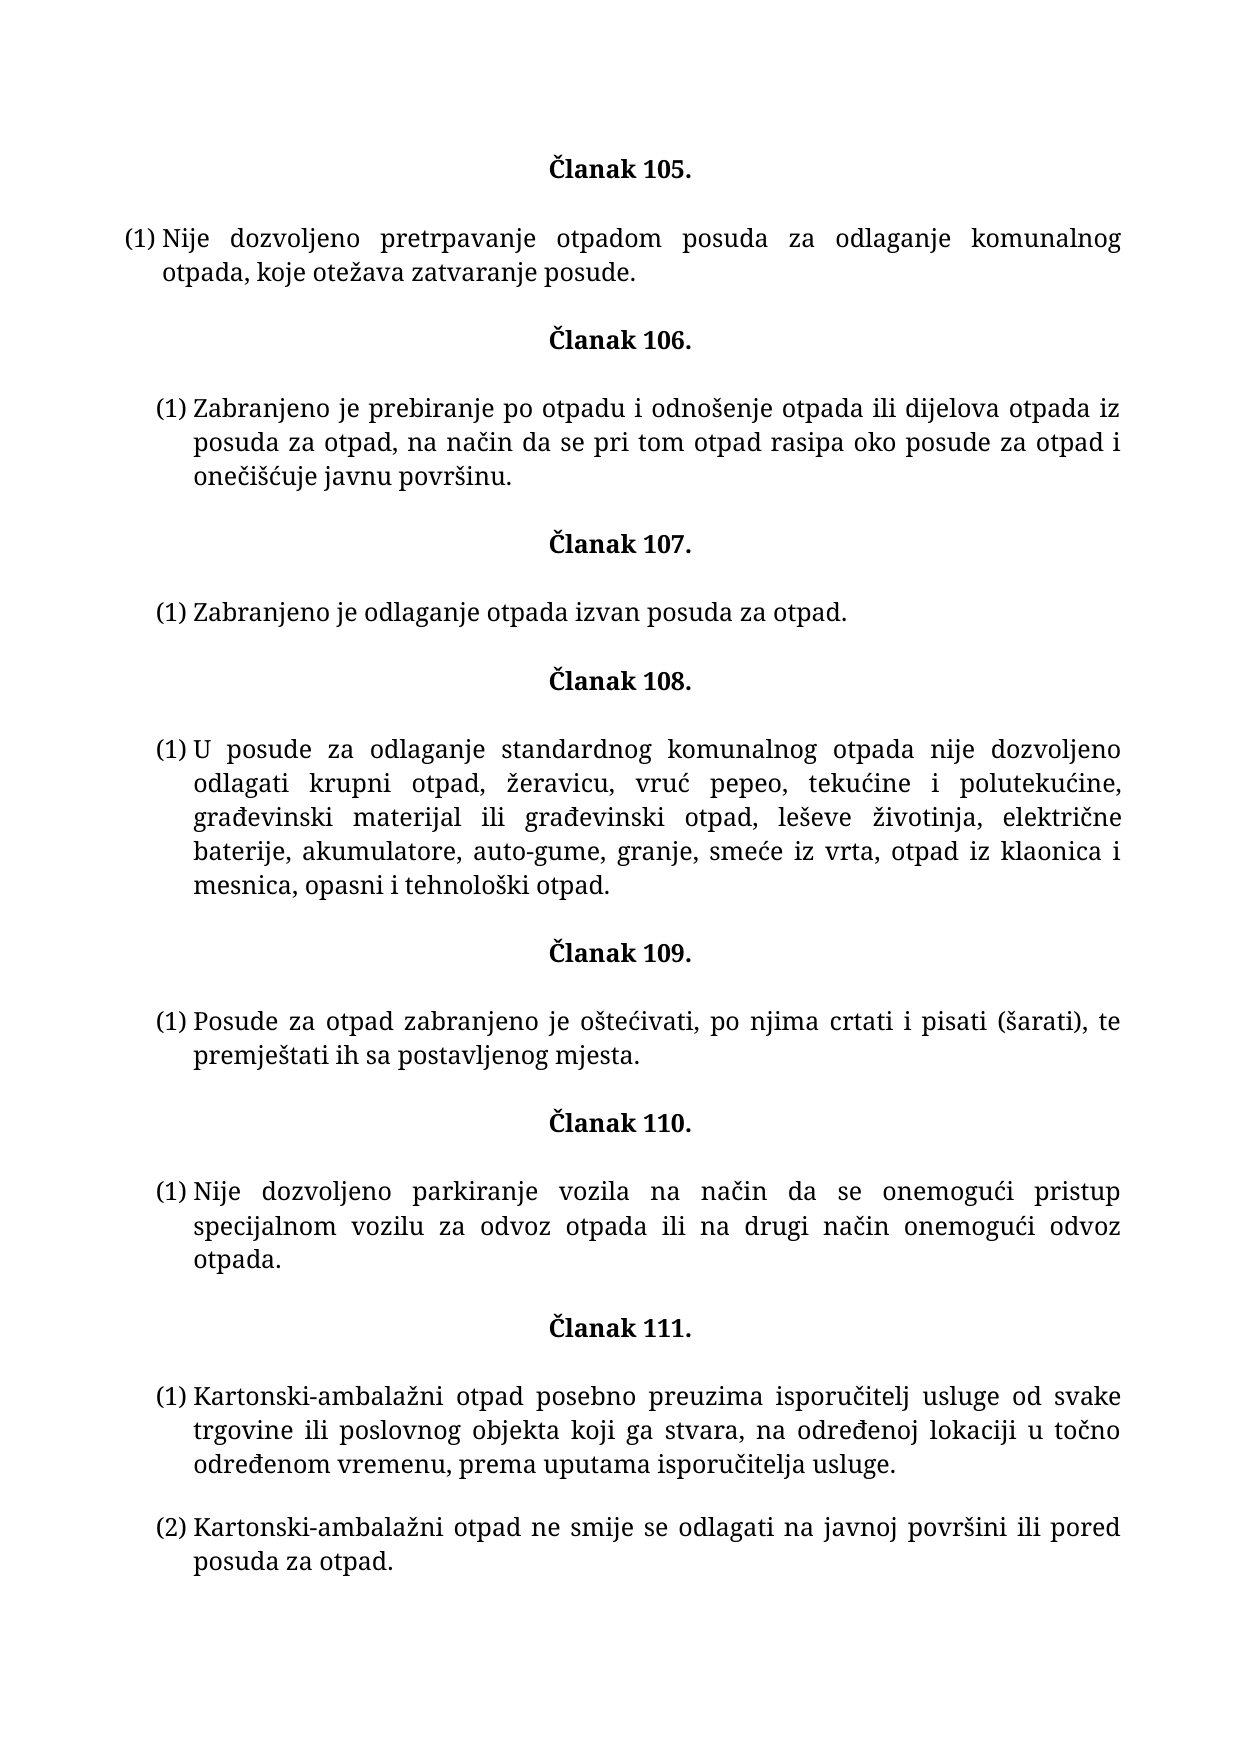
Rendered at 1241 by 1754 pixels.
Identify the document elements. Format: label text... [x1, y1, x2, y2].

list Zabranjeno je odlaganje otpada izvan posuda za otpad. [156, 595, 1122, 629]
text Članak 107. [118, 527, 1122, 561]
text Članak 105. [118, 152, 1122, 186]
list Kartonski-ambalažni otpad posebno preuzima isporučitelj usluge od svake trgovine ili poslovnog objekta koji ga stvara, na određenoj lokaciji u točno određenom vremenu, prema uputama isporučitelja usluge. [156, 1378, 1122, 1481]
list Nije dozvoljeno parkiranje vozila na način da se onemogući pristup specijalnom vozilu za odvoz otpada ili na drugi način onemogući odvoz otpada. [156, 1174, 1122, 1276]
list U posude za odlaganje standardnog komunalnog otpada nije dozvoljeno odlagati krupni otpad, žeravicu, vruć pepeo, tekućine i polutekućine, građevinski materijal ili građevinski otpad, leševe životinja, električne baterije, akumulatore, auto-gume, granje, smeće iz vrta, otpad iz klaonica i mesnica, opasni i tehnološki otpad. [156, 731, 1122, 902]
list Kartonski-ambalažni otpad ne smije se odlagati na javnoj površini ili pored posuda za otpad. [156, 1509, 1122, 1577]
list Posude za otpad zabranjeno je oštećivati, po njima crtati i pisati (šarati), te premještati ih sa postavljenog mjesta. [156, 1004, 1122, 1072]
text Članak 108. [118, 663, 1122, 697]
text Članak 106. [118, 322, 1122, 357]
list Zabranjeno je prebiranje po otpadu i odnošenje otpada ili dijelova otpada iz posuda za otpad, na način da se pri tom otpad rasipa oko posude za otpad i onečišćuje javnu površinu. [156, 391, 1122, 493]
list Nije dozvoljeno pretrpavanje otpadom posuda za odlaganje komunalnog otpada, koje otežava zatvaranje posude. [124, 220, 1122, 288]
text Članak 111. [118, 1310, 1122, 1344]
text Članak 110. [118, 1106, 1122, 1140]
text Članak 109. [118, 936, 1122, 970]
